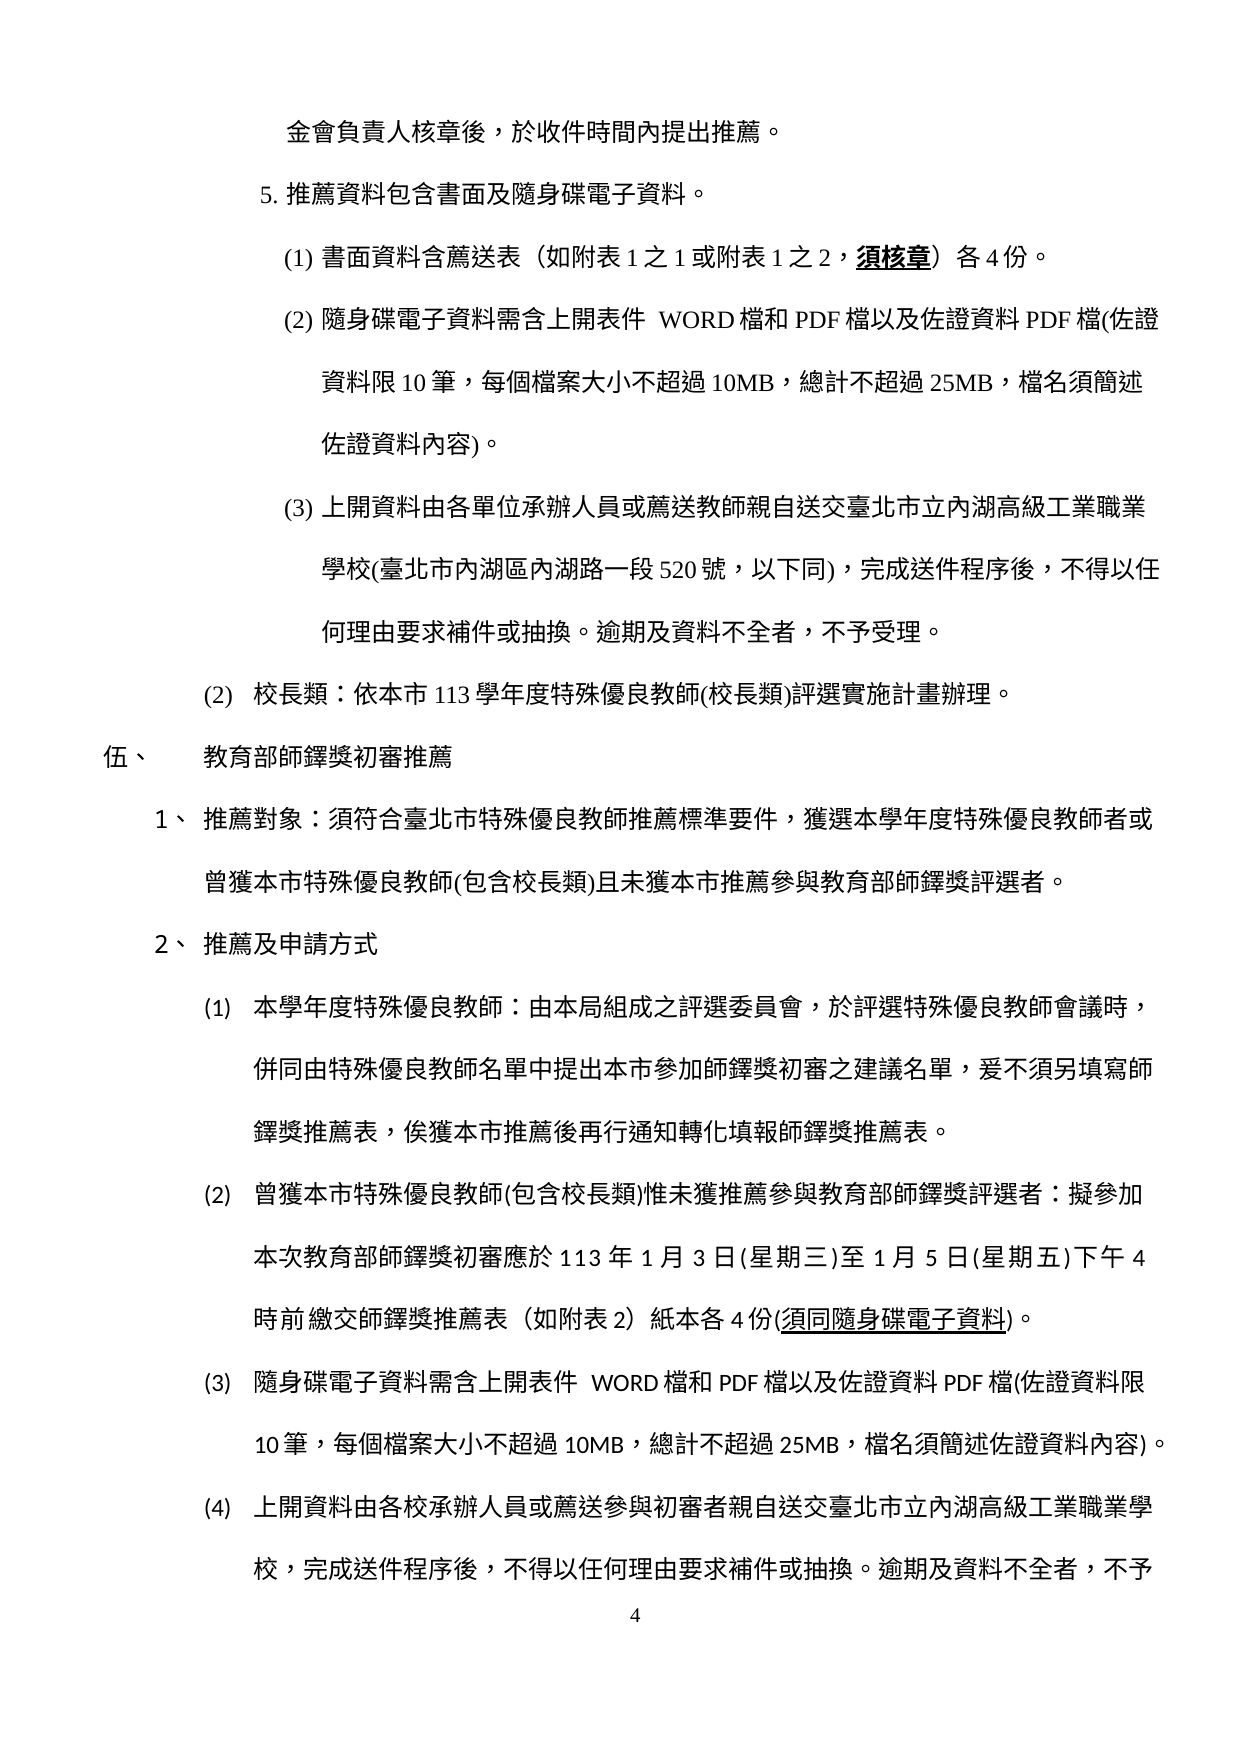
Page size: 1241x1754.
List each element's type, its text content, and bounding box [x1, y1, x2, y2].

list 隨身碟電子資料需含上開表件 WORD檔和PDF檔以及佐證資料PDF檔(佐證資料限10筆，每個檔案大小不超過10MB，總計不超過25MB，檔名須簡述佐證資料內容)。 [203, 1339, 1167, 1464]
list 曾獲本市特殊優良教師(包含校長類)惟未獲推薦參與教育部師鐸獎評選者：擬參加本次教育部師鐸獎初審應於113年1月3日(星期三)至1月5日(星期五)下午4時前繳交師鐸獎推薦表（如附表2）紙本各4份(須同隨身碟電子資料)。 [203, 1151, 1167, 1339]
list 推薦對象：須符合臺北市特殊優良教師推薦標準要件，獲選本學年度特殊優良教師者或曾獲本市特殊優良教師(包含校長類)且未獲本市推薦參與教育部師鐸獎評選者。 [153, 776, 1167, 901]
list 本學年度特殊優良教師：由本局組成之評選委員會，於評選特殊優良教師會議時，併同由特殊優良教師名單中提出本市參加師鐸獎初審之建議名單，爰不須另填寫師鐸獎推薦表，俟獲本市推薦後再行通知轉化填報師鐸獎推薦表。 [203, 964, 1167, 1151]
list 金會負責人核章後，於收件時間內提出推薦。 [259, 89, 1167, 151]
list 推薦資料包含書面及隨身碟電子資料。 [259, 151, 1167, 214]
list 隨身碟電子資料需含上開表件 WORD檔和PDF檔以及佐證資料PDF檔(佐證資料限10筆，每個檔案大小不超過10MB，總計不超過25MB，檔名須簡述佐證資料內容)。 [284, 276, 1167, 464]
list 上開資料由各校承辦人員或薦送參與初審者親自送交臺北市立內湖高級工業職業學校，完成送件程序後，不得以任何理由要求補件或抽換。逾期及資料不全者，不予受理。 [203, 1464, 1167, 1589]
list 書面資料含薦送表（如附表1之1或附表1之2，須核章）各4份。 [284, 214, 1167, 276]
list 推薦及申請方式 [153, 901, 1167, 964]
list 上開資料由各單位承辦人員或薦送教師親自送交臺北市立內湖高級工業職業學校(臺北市內湖區內湖路一段520號，以下同)，完成送件程序後，不得以任何理由要求補件或抽換。逾期及資料不全者，不予受理。 [284, 464, 1167, 651]
list 校長類：依本市113學年度特殊優良教師(校長類)評選實施計畫辦理。 [203, 651, 1167, 714]
list 教育部師鐸獎初審推薦 [103, 714, 1167, 776]
